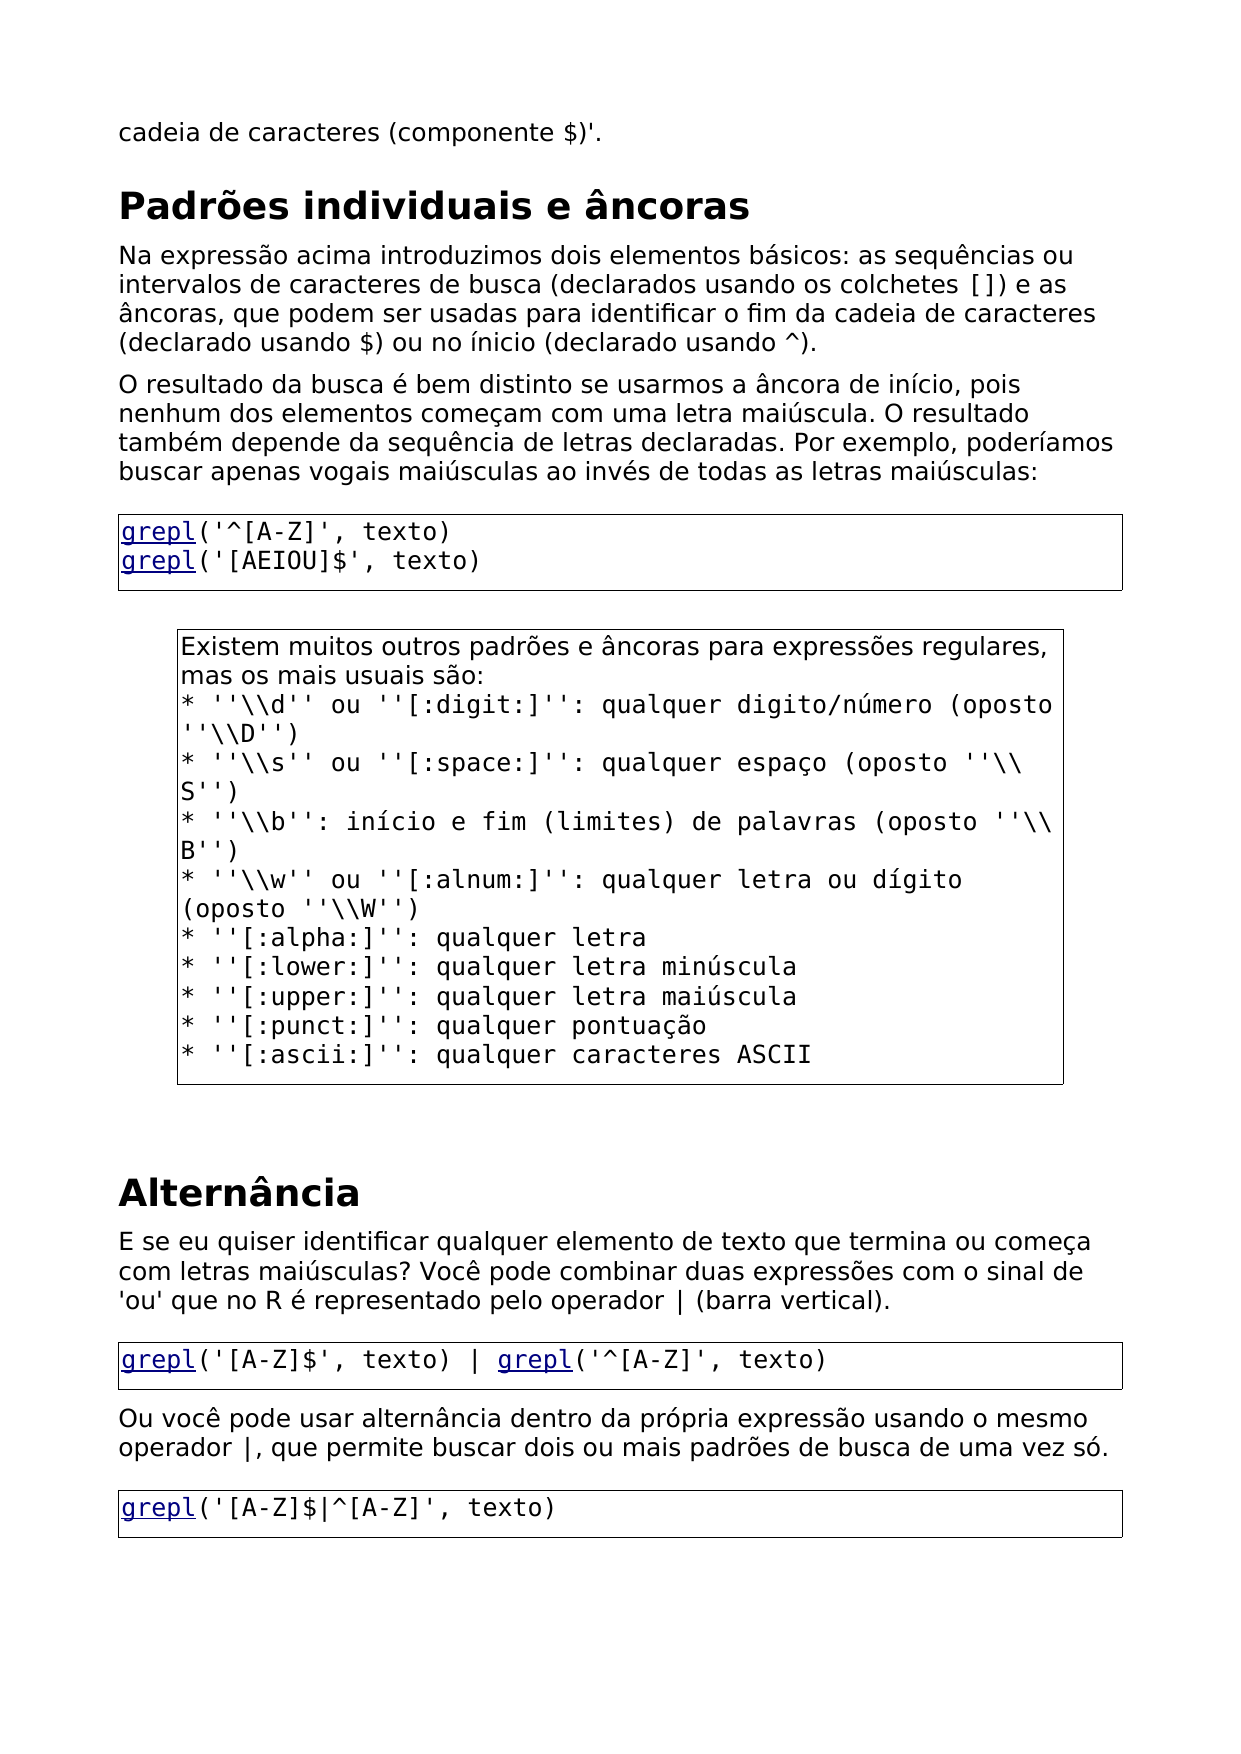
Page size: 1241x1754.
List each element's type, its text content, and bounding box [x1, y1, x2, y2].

text cadeia de caracteres (componente $)'. [118, 118, 1122, 147]
table_header grepl('[A-Z]$', texto) | grepl('^[A-Z]', texto) [119, 1343, 1122, 1389]
text O resultado da busca é bem distinto se usarmos a âncora de início, pois nenhum dos elementos começam com uma letra maiúscula. O resultado também depende da sequência de letras declaradas. Por exemplo, poderíamos buscar apenas vogais maiúsculas ao invés de todas as letras maiúsculas: [118, 370, 1122, 487]
text Ou você pode usar alternância dentro da própria expressão usando o mesmo operador |, que permite buscar dois ou mais padrões de busca de uma vez só. [118, 1404, 1122, 1462]
text E se eu quiser identificar qualquer elemento de texto que termina ou começa com letras maiúsculas? Você pode combinar duas expressões com o sinal de 'ou' que no R é representado pelo operador | (barra vertical). [118, 1227, 1122, 1315]
table_header grepl('^[A-Z]', texto) grepl('[AEIOU]$', texto) [119, 515, 1122, 590]
table_header Existem muitos outros padrões e âncoras para expressões regulares, mas os mais usuais são: * ''\\d'' ou ''[:digit:]'': qualquer digito/número (oposto ''\\D'') * ''\\s'' ou ''[:space:]'': qualquer espaço (oposto ''\\S'') * ''\\b'': início e fim (limites) de palavras (oposto ''\\B'') * ''\\w'' ou ''[:alnum:]'': qualquer letra ou dígito (oposto ''\\W'') * ''[:alpha:]'': qualquer letra * ''[:lower:]'': qualquer letra minúscula * ''[:upper:]'': qualquer letra maiúscula * ''[:punct:]'': qualquer pontuação * ''[:ascii:]'': qualquer caracteres ASCII [178, 630, 1063, 1084]
subtitle Padrões individuais e âncoras [118, 185, 1122, 228]
subtitle Alternância [118, 1171, 1122, 1215]
table_header grepl('[A-Z]$|^[A-Z]', texto) [119, 1491, 1122, 1537]
text Na expressão acima introduzimos dois elementos básicos: as sequências ou intervalos de caracteres de busca (declarados usando os colchetes []) e as âncoras, que podem ser usadas para identificar o fim da cadeia de caracteres (declarado usando $) ou no ínicio (declarado usando ^). [118, 241, 1122, 358]
